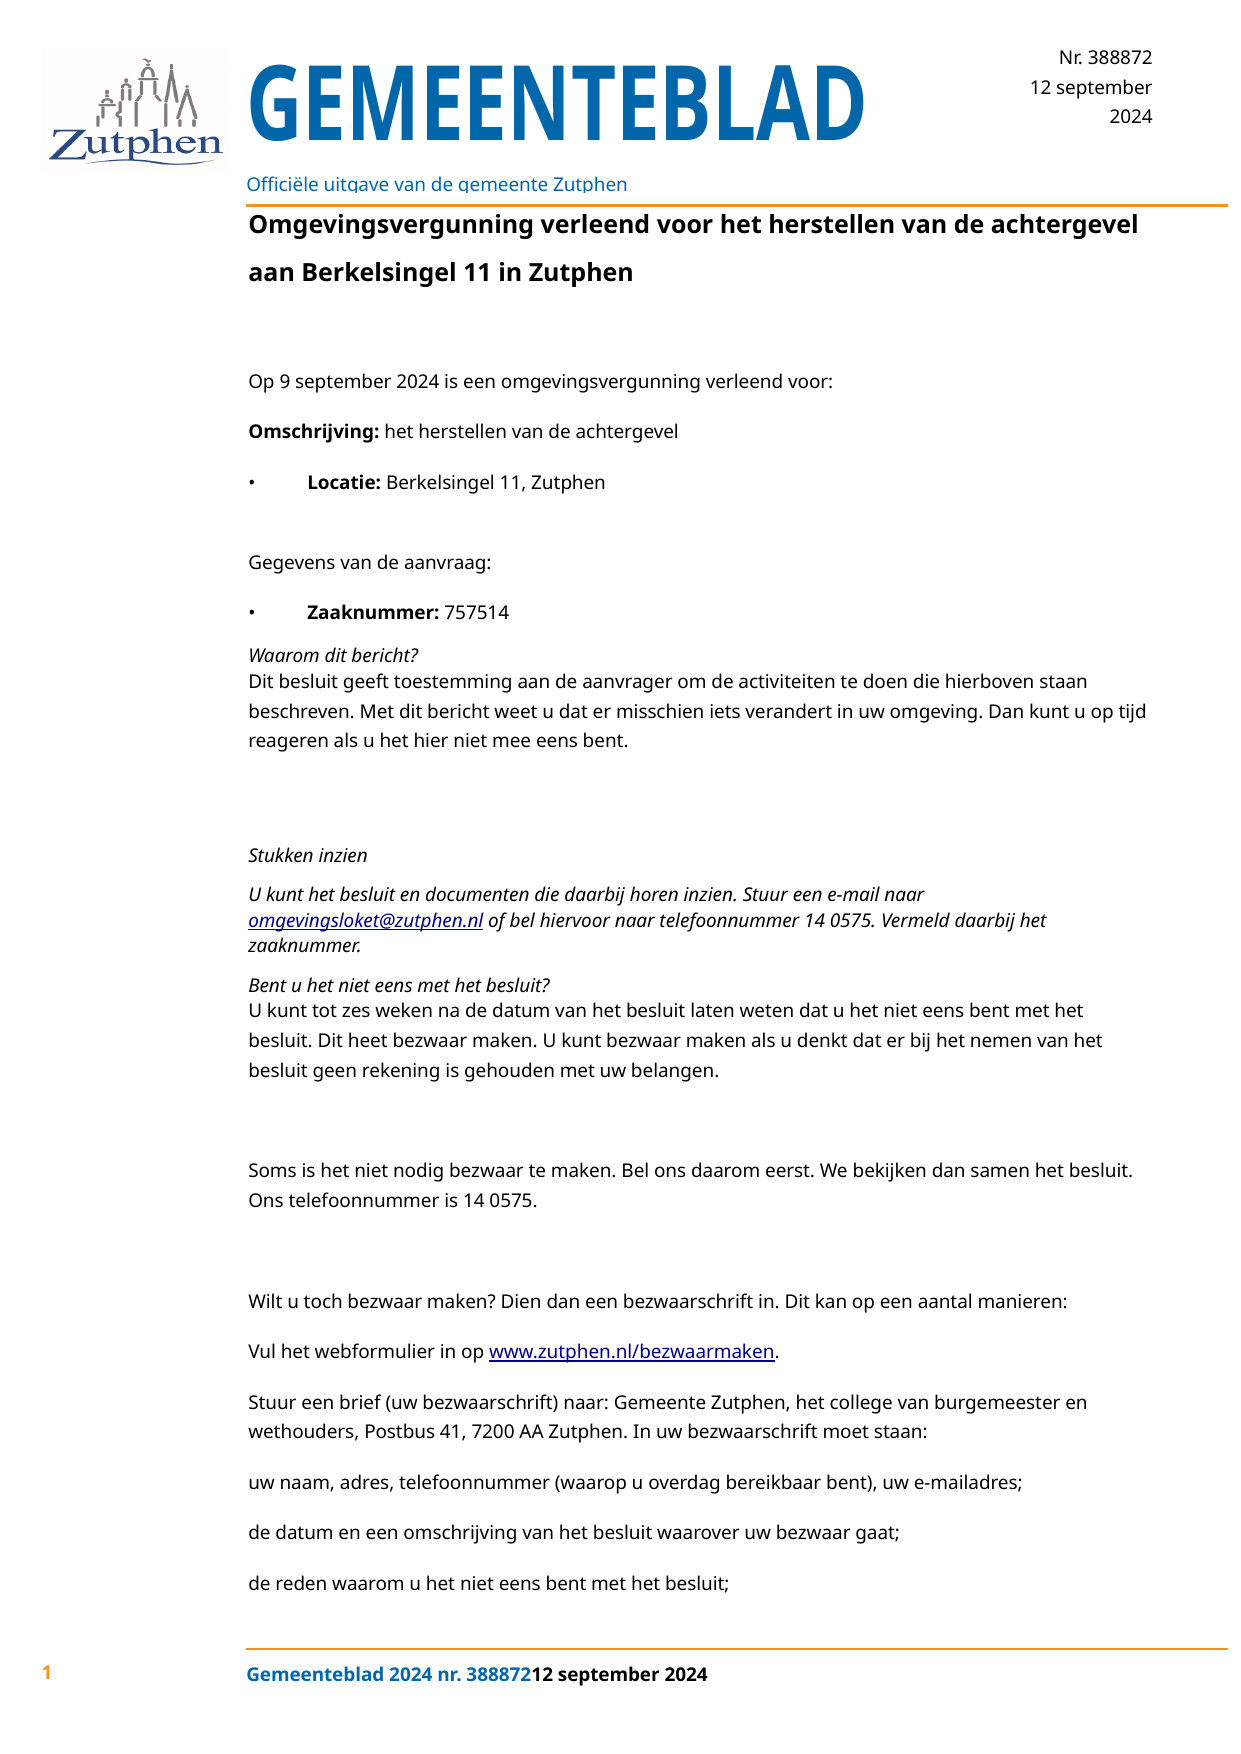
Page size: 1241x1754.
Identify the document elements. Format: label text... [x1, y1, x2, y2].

list Zaaknummer: 757514 [248, 599, 1152, 625]
text U kunt tot zes weken na de datum van het besluit laten weten dat u het niet eens bent met het besluit. Dit heet bezwaar maken. U kunt bezwaar maken als u denkt dat er bij het nemen van het besluit geen rekening is gehouden met uw belangen. [248, 998, 1152, 1083]
text Dit besluit geeft toestemming aan de aanvrager om de activiteiten te doen die hierboven staan beschreven. Met dit bericht weet u dat er misschien iets verandert in uw omgeving. Dan kunt u op tijd reageren als u het hier niet mee eens bent. [248, 668, 1152, 753]
text U kunt het besluit en documenten die daarbij horen inzien. Stuur een e-mail naar omgevingsloket@zutphen.nl of bel hiervoor naar telefoonnummer 14 0575. Vermeld daarbij het zaaknummer. [248, 881, 1152, 958]
text de datum en een omschrijving van het besluit waarover uw bezwaar gaat; [248, 1519, 1152, 1545]
text Op 9 september 2024 is een omgevingsvergunning verleend voor: [248, 368, 1152, 394]
text Omschrijving: het herstellen van de achtergevel [248, 419, 1152, 444]
text Waarom dit bericht? [248, 643, 1152, 668]
list Locatie: Berkelsingel 11, Zutphen [248, 469, 1152, 495]
text de reden waarom u het niet eens bent met het besluit; [248, 1570, 1152, 1596]
text Omgevingsvergunning verleend voor het herstellen van de achtergevel aan Berkelsingel 11 in Zutphen [248, 207, 1152, 288]
text Vul het webformulier in op www.zutphen.nl/bezwaarmaken. [248, 1338, 1152, 1364]
text Gegevens van de aanvraag: [248, 549, 1152, 575]
picture [41, 47, 231, 172]
text uw naam, adres, telefoonnummer (waarop u overdag bereikbaar bent), uw e-mailadres; [248, 1469, 1152, 1495]
text Soms is het niet nodig bezwaar te maken. Bel ons daarom eerst. We bekijken dan samen het besluit. Ons telefoonnummer is 14 0575. [248, 1158, 1152, 1213]
text Stuur een brief (uw bezwaarschrift) naar: Gemeente Zutphen, het college van burgemeester en wethouders, Postbus 41, 7200 AA Zutphen. In uw bezwaarschrift moet staan: [248, 1389, 1152, 1444]
text Wilt u toch bezwaar maken? Dien dan een bezwaarschrift in. Dit kan op een aantal manieren: [248, 1288, 1152, 1314]
text Stukken inzien [248, 842, 1152, 868]
text Bent u het niet eens met het besluit? [248, 972, 1152, 998]
